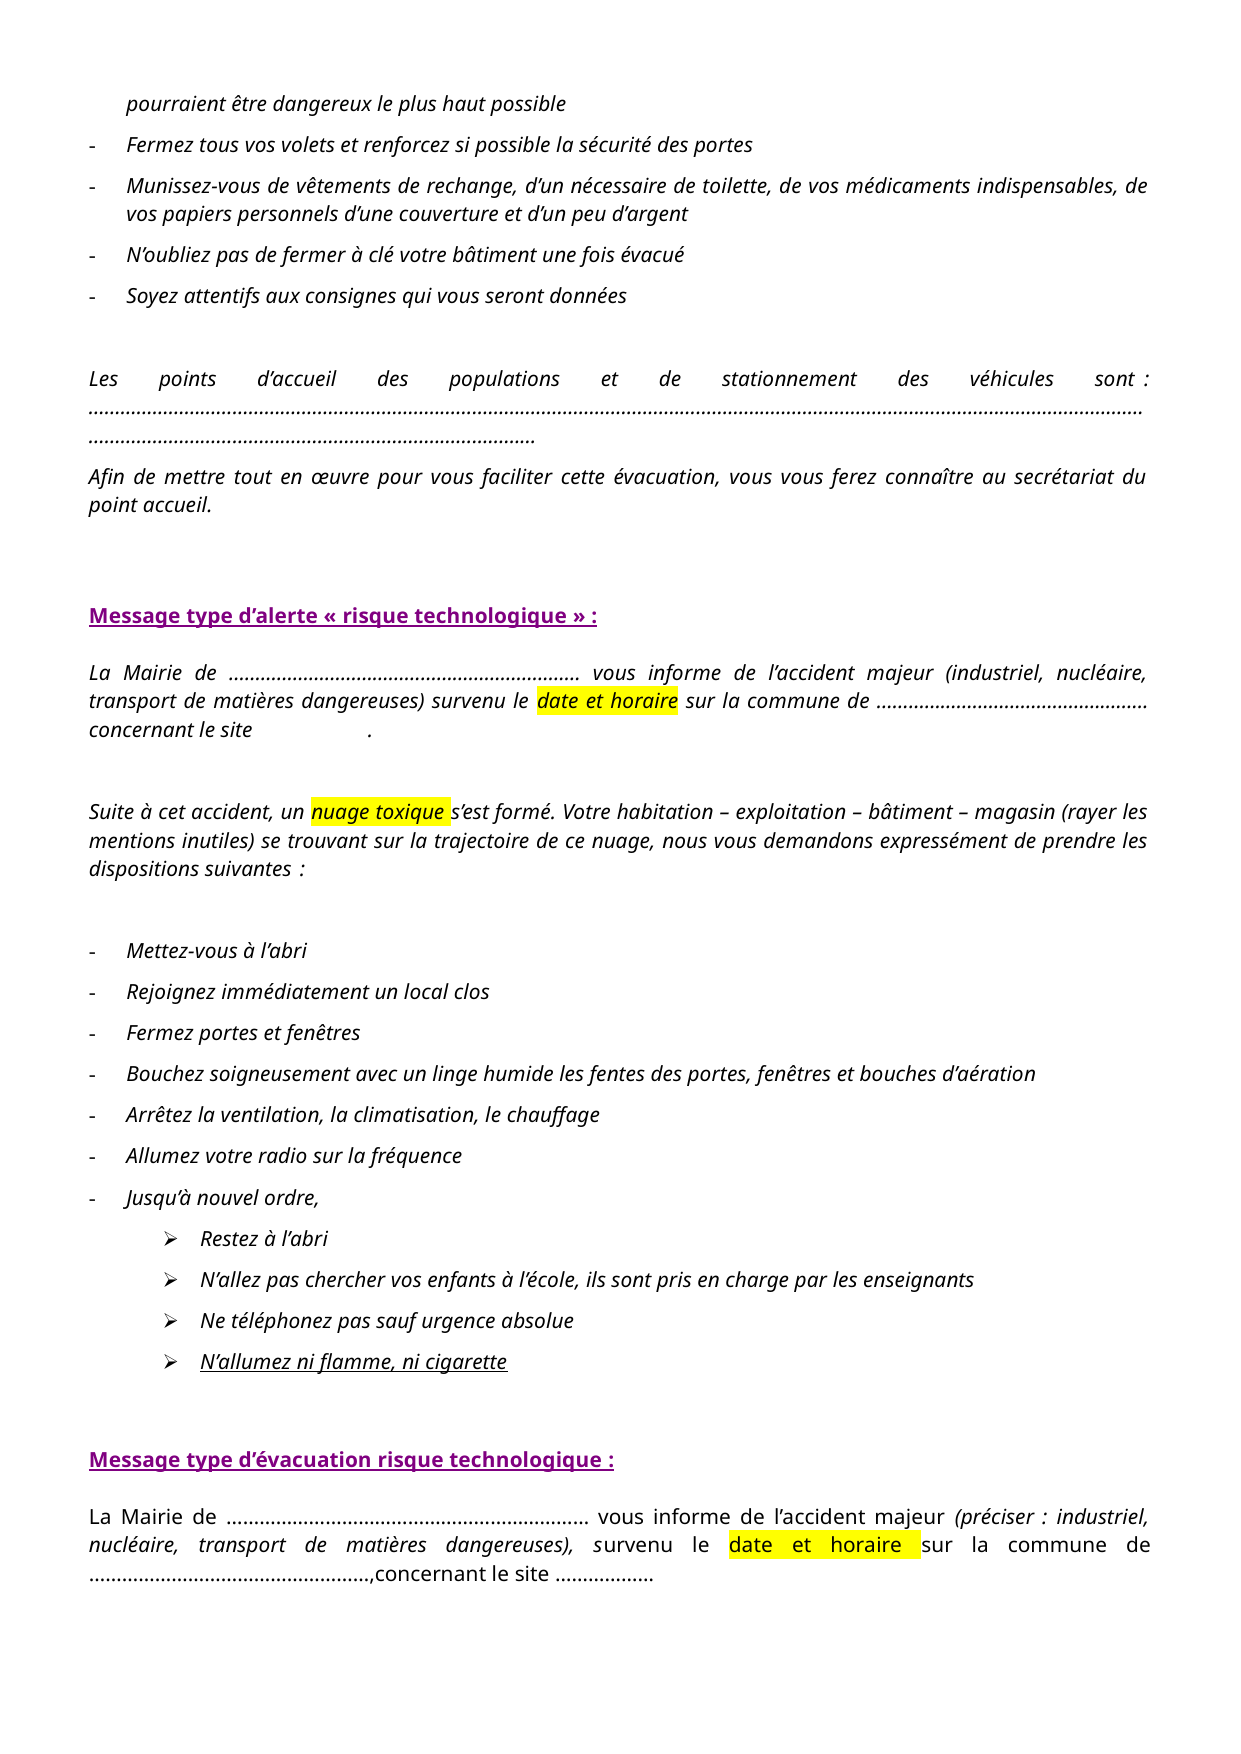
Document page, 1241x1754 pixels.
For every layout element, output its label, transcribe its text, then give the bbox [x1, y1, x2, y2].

list Munissez-vous de vêtements de rechange, d’un nécessaire de toilette, de vos médicaments indispensables, de vos papiers personnels d’une couverture et d’un peu d’argent [89, 171, 1152, 228]
list N’allumez ni flamme, ni cigarette [162, 1347, 1152, 1375]
list Allumez votre radio sur la fréquence [89, 1141, 1152, 1170]
list Soyez attentifs aux consignes qui vous seront données [89, 281, 1152, 310]
list N’oubliez pas de fermer à clé votre bâtiment une fois évacué [89, 240, 1152, 269]
list Ne téléphonez pas sauf urgence absolue [162, 1306, 1152, 1334]
list Fermez portes et fenêtres [89, 1018, 1152, 1047]
list Fermez tous vos volets et renforcez si possible la sécurité des portes [89, 130, 1152, 158]
text Message type d’évacuation risque technologique : [89, 1445, 1152, 1473]
text La Mairie de ………………………………………………………… vous informe de l’accident majeur (préciser : industriel, nucléaire, transport de matières dangereuses), survenu le date et horaire sur la commune de ……………………………………………,concernant le site ……………… [89, 1502, 1152, 1587]
text Afin de mettre tout en œuvre pour vous faciliter cette évacuation, vous vous ferez connaître au secrétariat du point accueil. [89, 462, 1152, 519]
list N’allez pas chercher vos enfants à l’école, ils sont pris en charge par les enseignants [162, 1264, 1152, 1293]
text Suite à cet accident, un nuage toxique s’est formé. Votre habitation – exploitation – bâtiment – magasin (rayer les mentions inutiles) se trouvant sur la trajectoire de ce nuage, nous vous demandons expressément de prendre les dispositions suivantes : [89, 797, 1152, 883]
list Restez à l’abri [162, 1223, 1152, 1252]
list Mettez-vous à l’abri [89, 936, 1152, 965]
list Bouchez soigneusement avec un linge humide les fentes des portes, fenêtres et bouches d’aération [89, 1059, 1152, 1088]
text Les points d’accueil des populations et de stationnement des véhicules sont : ………………………………………………………………………………………………………………………………………………………………………………………………………………………………………………………… [89, 363, 1152, 449]
list Arrêtez la ventilation, la climatisation, le chauffage [89, 1100, 1152, 1129]
text La Mairie de ………………………………………………………… vous informe de l’accident majeur (industriel, nucléaire, transport de matières dangereuses) survenu le date et horaire sur la commune de ……………………………………………concernant le site . [89, 658, 1152, 743]
list Rejoignez immédiatement un local clos [89, 977, 1152, 1006]
list Jusqu’à nouvel ordre, [89, 1182, 1152, 1211]
text Message type d’alerte « risque technologique » : [89, 601, 1152, 629]
list pourraient être dangereux le plus haut possible [89, 89, 1152, 117]
